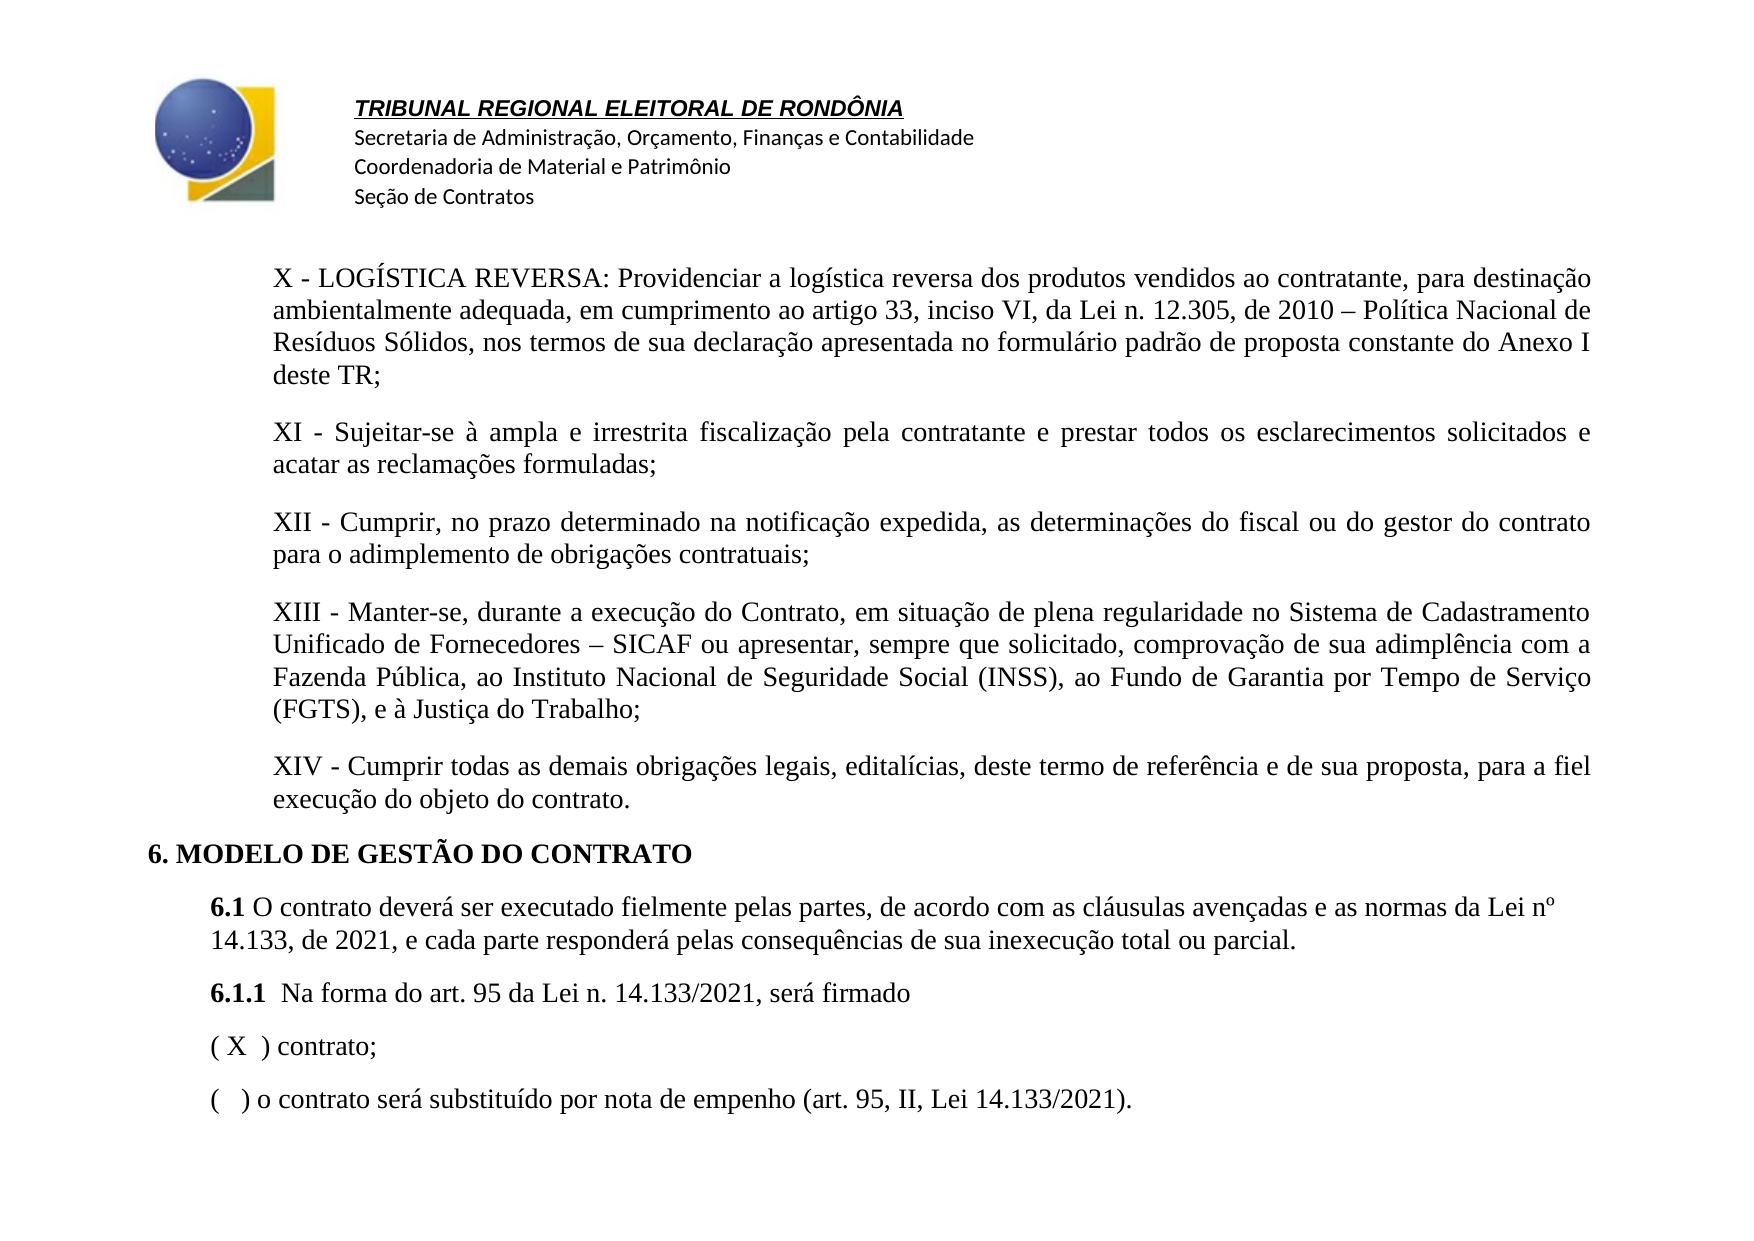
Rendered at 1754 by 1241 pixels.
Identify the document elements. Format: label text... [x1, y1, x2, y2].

text ( ) o contrato será substituído por nota de empenho (art. 95, II, Lei 14.133/2021). [210, 1082, 1606, 1115]
text X - LOGÍSTICA REVERSA: Providenciar a logística reversa dos produtos vendidos ao contratante, para destinação ambientalmente adequada, em cumprimento ao artigo 33, inciso VI, da Lei n. 12.305, de 2010 – Política Nacional de Resíduos Sólidos, nos termos de sua declaração apresentada no formulário padrão de proposta constante do Anexo I deste TR; [273, 261, 1594, 390]
text XI - Sujeitar-se à ampla e irrestrita fiscalização pela contratante e prestar todos os esclarecimentos solicitados e acatar as reclamações formuladas; [273, 415, 1594, 480]
text XII - Cumprir, no prazo determinado na notificação expedida, as determinações do fiscal ou do gestor do contrato para o adimplemento de obrigações contratuais; [273, 505, 1594, 570]
text 6.1 O contrato deverá ser executado fielmente pelas partes, de acordo com as cláusulas avençadas e as normas da Lei nº 14.133, de 2021, e cada parte responderá pelas consequências de sua inexecução total ou parcial. [210, 890, 1606, 955]
text 6. MODELO DE GESTÃO DO CONTRATO [148, 837, 1606, 869]
text XIII - Manter-se, durante a execução do Contrato, em situação de plena regularidade no Sistema de Cadastramento Unificado de Fornecedores – SICAF ou apresentar, sempre que solicitado, comprovação de sua adimplência com a Fazenda Pública, ao Instituto Nacional de Seguridade Social (INSS), ao Fundo de Garantia por Tempo de Serviço (FGTS), e à Justiça do Trabalho; [273, 595, 1594, 724]
text XIV - Cumprir todas as demais obrigações legais, editalícias, deste termo de referência e de sua proposta, para a fiel execução do objeto do contrato. [273, 749, 1594, 814]
text 6.1.1 Na forma do art. 95 da Lei n. 14.133/2021, será firmado [210, 976, 1606, 1008]
text ( X ) contrato; [210, 1029, 1606, 1062]
